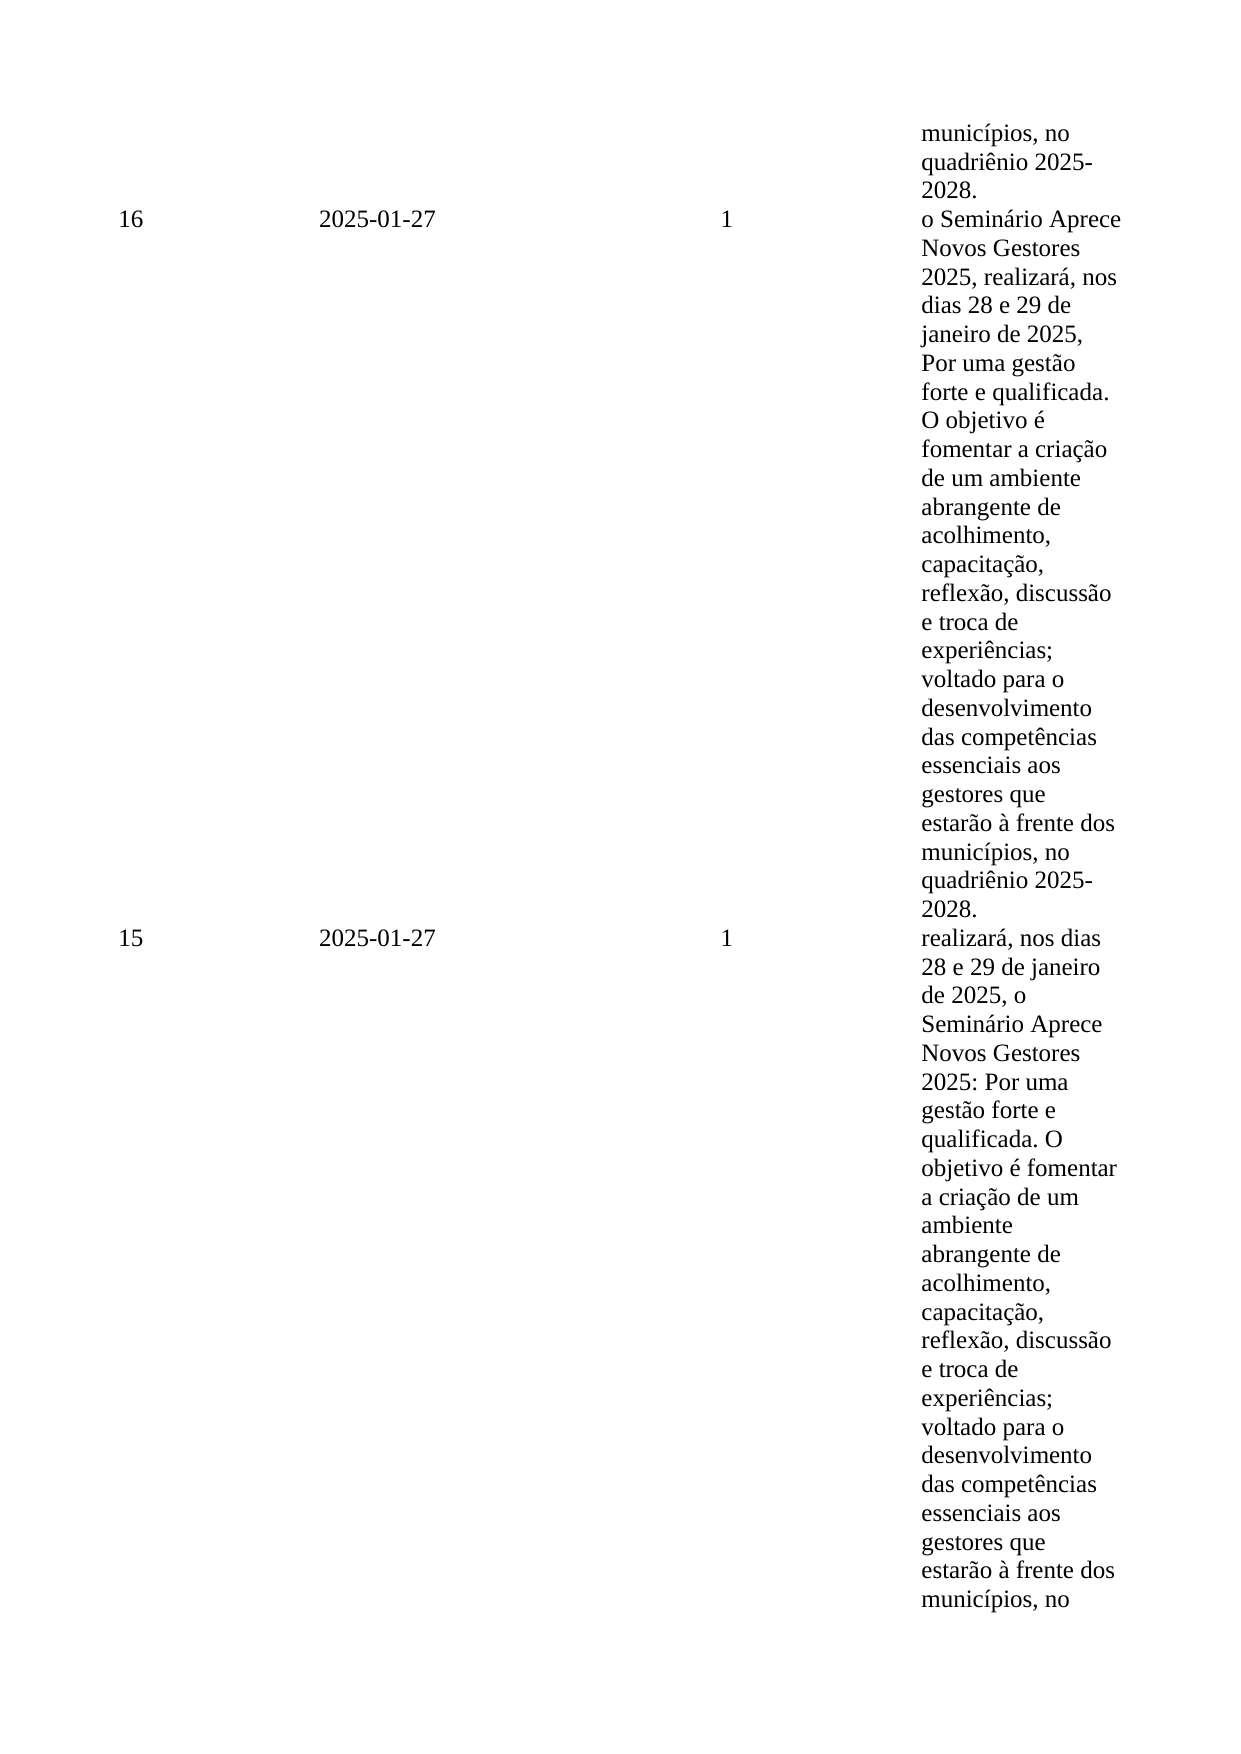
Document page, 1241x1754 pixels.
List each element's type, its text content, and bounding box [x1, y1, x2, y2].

table_cell 16 [118, 204, 319, 923]
table_cell o Seminário Aprece Novos Gestores 2025, realizará, nos dias 28 e 29 de janeiro de 2025, Por uma gestão forte e qualificada. O objetivo é fomentar a criação de um ambiente abrangente de acolhimento, capacitação, reflexão, discussão e troca de experiências; voltado para o desenvolvimento das competências essenciais aos gestores que estarão à frente dos municípios, no quadriênio 2025-2028. [921, 204, 1122, 923]
table_cell [118, 118, 319, 204]
table_cell 1 [720, 923, 921, 1613]
table_cell 15 [118, 923, 319, 1613]
table_cell [520, 118, 720, 204]
table_cell 2025-01-27 [319, 923, 519, 1613]
table_cell municípios, no quadriênio 2025-2028. [921, 118, 1122, 204]
table_cell [520, 204, 720, 923]
table_cell 2025-01-27 [319, 204, 519, 923]
table_cell [319, 118, 519, 204]
table_cell 1 [720, 204, 921, 923]
table_cell [520, 923, 720, 1613]
table_cell [720, 118, 921, 204]
table_cell realizará, nos dias 28 e 29 de janeiro de 2025, o Seminário Aprece Novos Gestores 2025: Por uma gestão forte e qualificada. O objetivo é fomentar a criação de um ambiente abrangente de acolhimento, capacitação, reflexão, discussão e troca de experiências; voltado para o desenvolvimento das competências essenciais aos gestores que estarão à frente dos municípios, no [921, 923, 1122, 1613]
